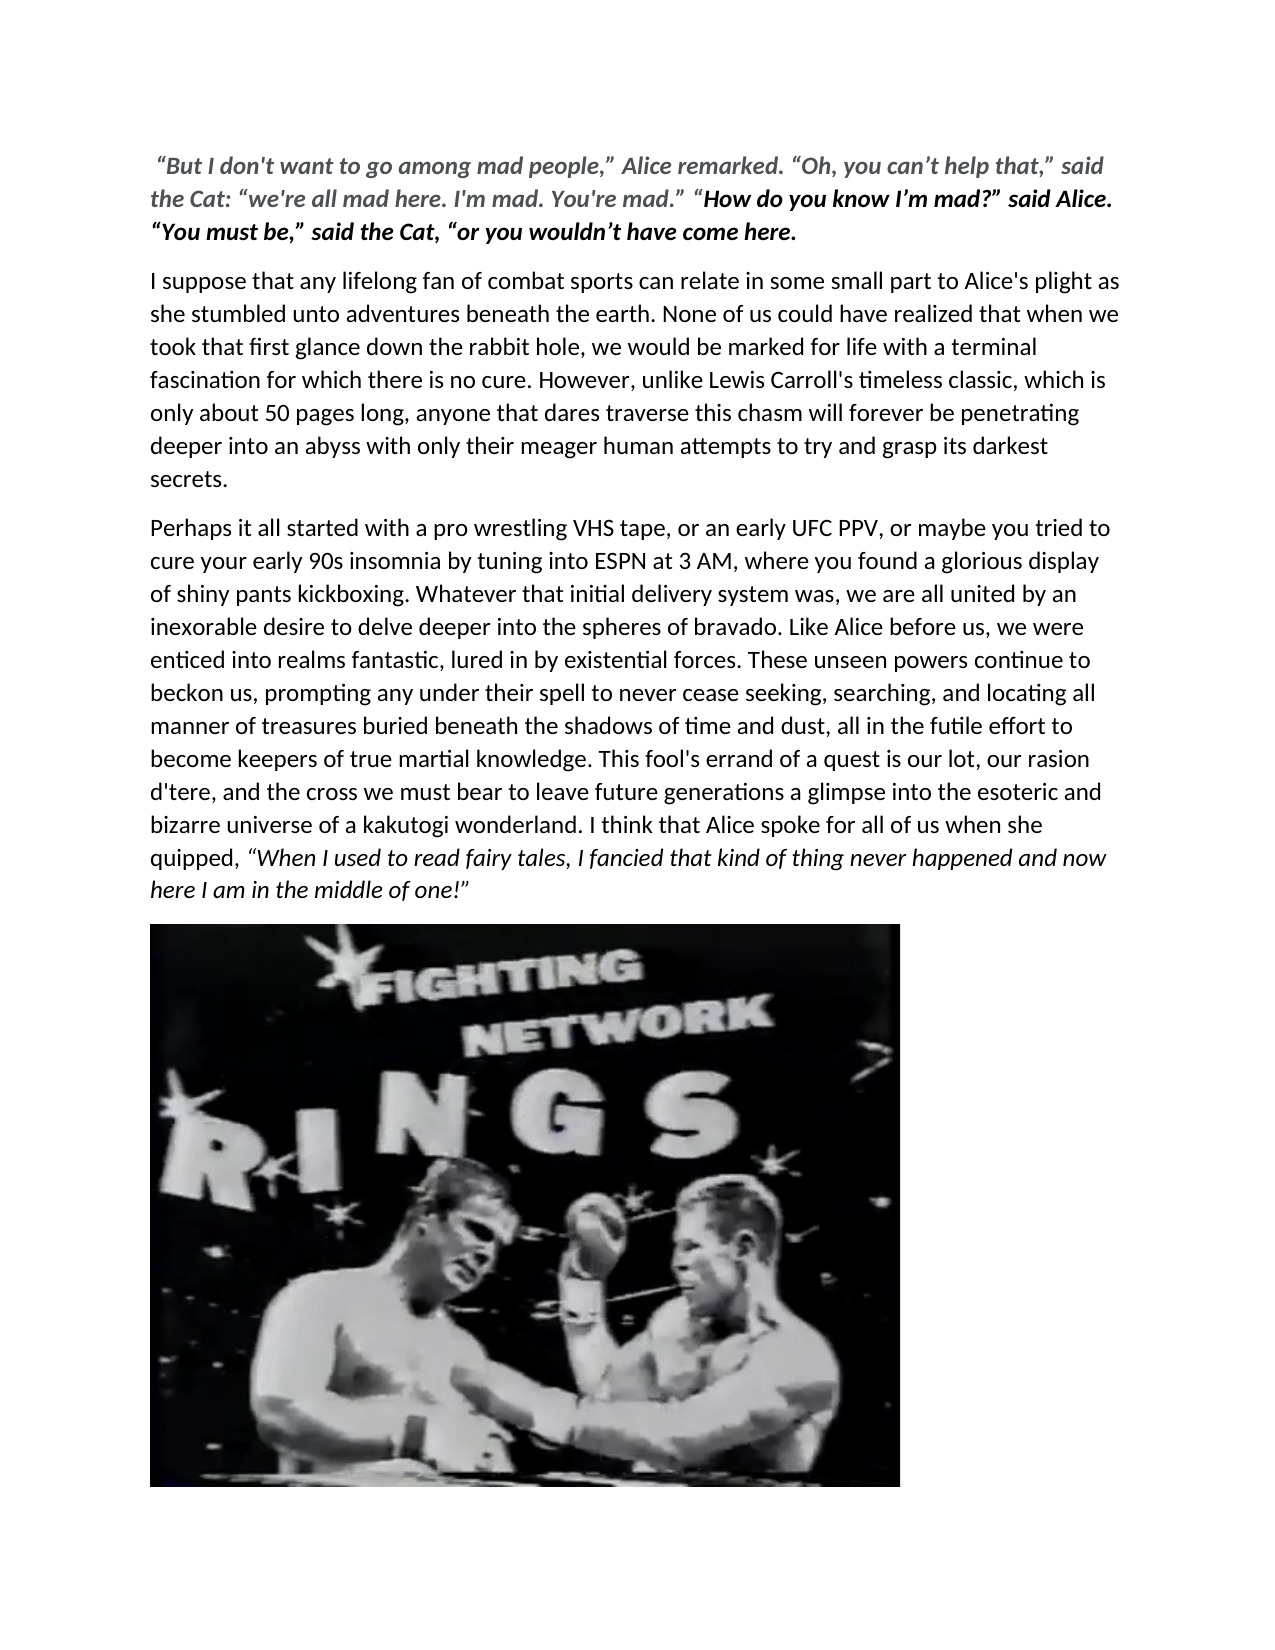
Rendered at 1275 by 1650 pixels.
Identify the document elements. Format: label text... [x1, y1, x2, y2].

text I suppose that any lifelong fan of combat sports can relate in some small part to Alice's plight as she stumbled unto adventures beneath the earth. None of us could have realized that when we took that first glance down the rabbit hole, we would be marked for life with a terminal fascination for which there is no cure. However, unlike Lewis Carroll's timeless classic, which is only about 50 pages long, anyone that dares traverse this chasm will forever be penetrating deeper into an abyss with only their meager human attempts to try and grasp its darkest secrets. [150, 265, 1125, 493]
text “But I don't want to go among mad people,” Alice remarked. “Oh, you can’t help that,” said the Cat: “we're all mad here. I'm mad. You're mad.” “How do you know I’m mad?” said Alice. “You must be,” said the Cat, “or you wouldn’t have come here. [150, 150, 1125, 246]
picture [150, 924, 901, 1487]
text Perhaps it all started with a pro wrestling VHS tape, or an early UFC PPV, or maybe you tried to cure your early 90s insomnia by tuning into ESPN at 3 AM, where you found a glorious display of shiny pants kickboxing. Whatever that initial delivery system was, we are all united by an inexorable desire to delve deeper into the spheres of bravado. Like Alice before us, we were enticed into realms fantastic, lured in by existential forces. These unseen powers continue to beckon us, prompting any under their spell to never cease seeking, searching, and locating all manner of treasures buried beneath the shadows of time and dust, all in the futile effort to become keepers of true martial knowledge. This fool's errand of a quest is our lot, our rasion d'tere, and the cross we must bear to leave future generations a glimpse into the esoteric and bizarre universe of a kakutogi wonderland. I think that Alice spoke for all of us when she quipped, “When I used to read fairy tales, I fancied that kind of thing never happened and now here I am in the middle of one!” [150, 512, 1125, 905]
